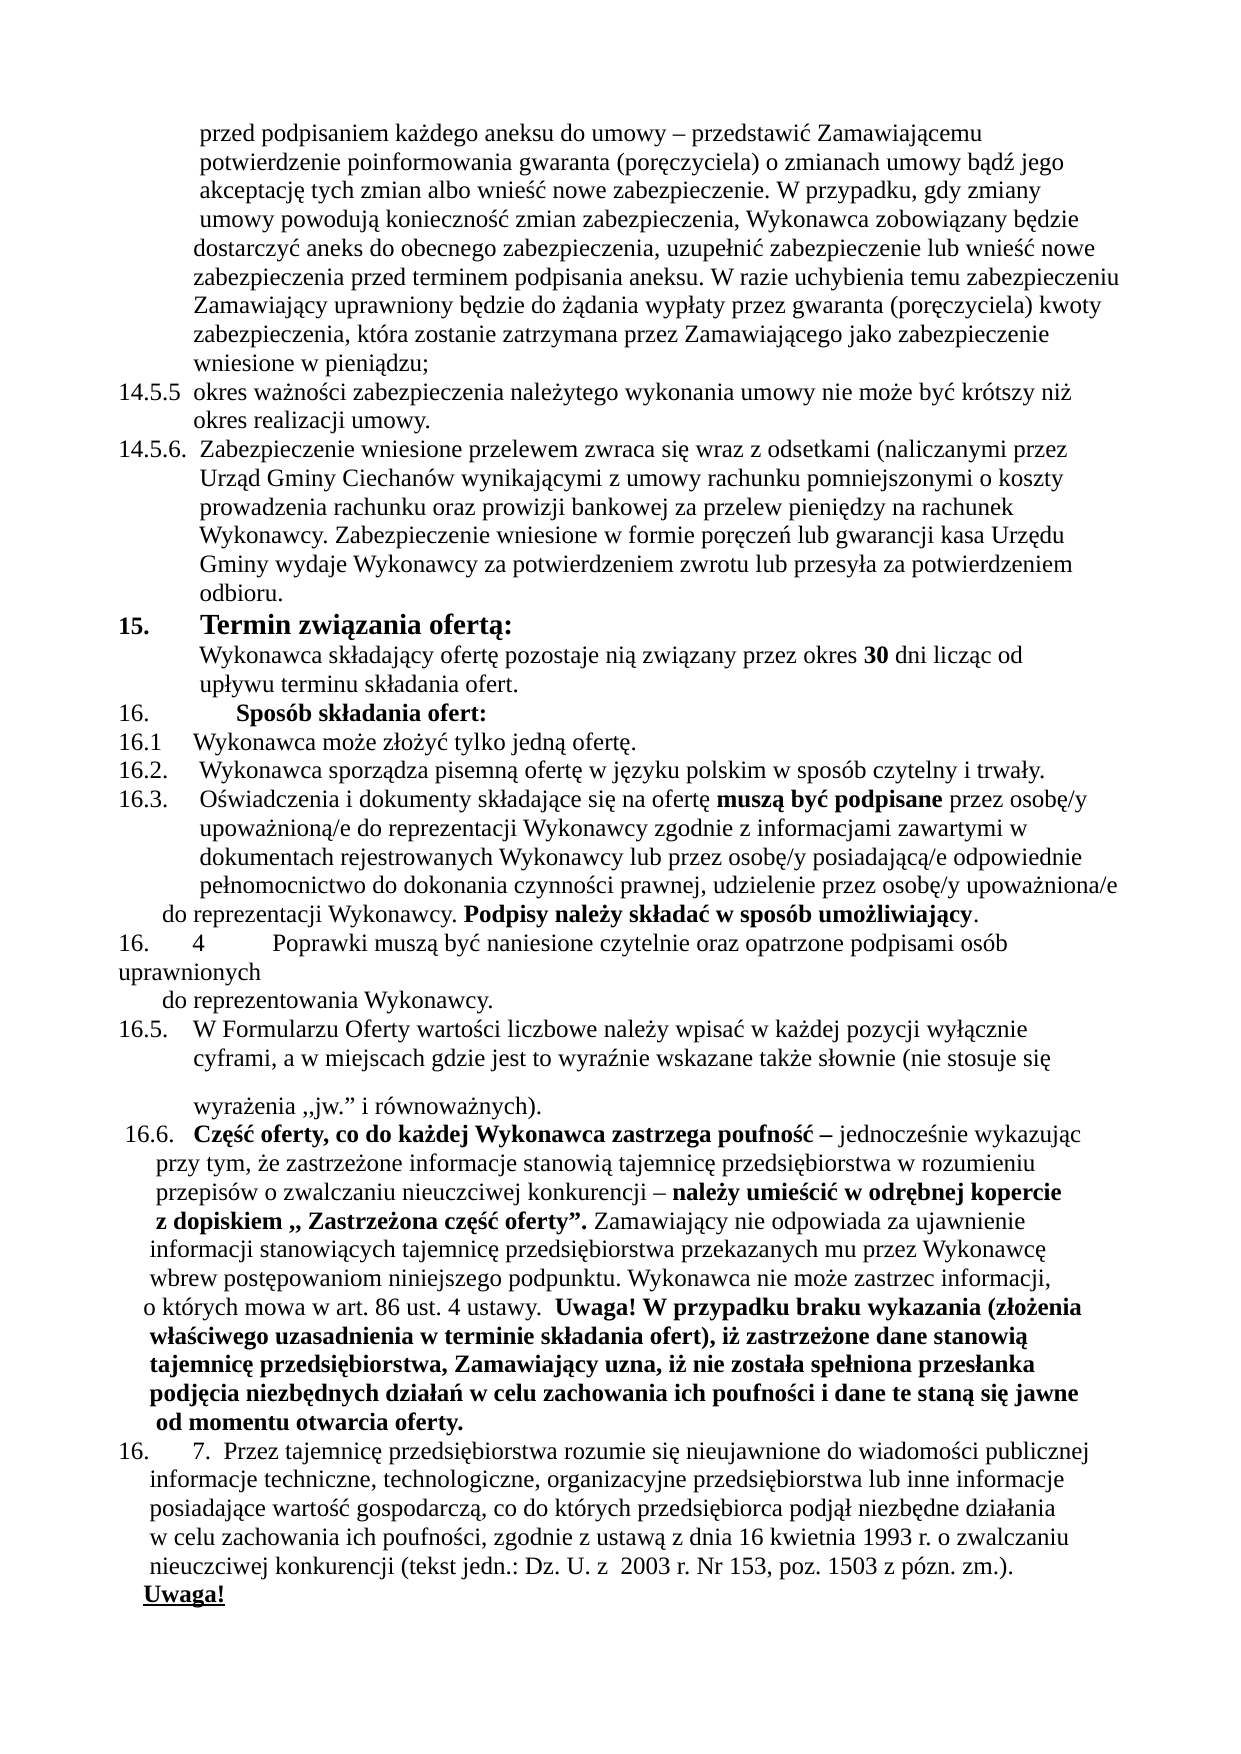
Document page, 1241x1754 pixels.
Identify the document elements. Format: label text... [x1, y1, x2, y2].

text Urząd Gminy Ciechanów wynikającymi z umowy rachunku pomniejszonymi o koszty [118, 463, 1122, 492]
text prowadzenia rachunku oraz prowizji bankowej za przelew pieniędzy na rachunek [118, 492, 1122, 521]
text Wykonawcy. Zabezpieczenie wniesione w formie poręczeń lub gwarancji kasa Urzędu [118, 521, 1122, 549]
text do reprezentowania Wykonawcy. [118, 985, 1122, 1014]
text do reprezentacji Wykonawcy. Podpisy należy składać w sposób umożliwiający. [118, 899, 1122, 928]
text 16.3. Oświadczenia i dokumenty składające się na ofertę muszą być podpisane przez osobę/y [118, 784, 1122, 813]
text zabezpieczenia przed terminem podpisania aneksu. W razie uchybienia temu zabezpieczeniu [118, 262, 1122, 291]
text nieuczciwej konkurencji (tekst jedn.: Dz. U. z 2003 r. Nr 153, poz. 1503 z pózn. zm.). [118, 1551, 1122, 1579]
text odbioru. [118, 578, 1122, 607]
text 16.2. Wykonawca sporządza pisemną ofertę w języku polskim w sposób czytelny i trwały. [118, 755, 1122, 784]
list Sposób składania ofert: [118, 698, 1122, 727]
text właściwego uzasadnienia w terminie składania ofert), iż zastrzeżone dane stanowią [118, 1321, 1122, 1349]
text przepisów o zwalczaniu nieuczciwej konkurencji – należy umieścić w odrębnej kopercie [118, 1177, 1122, 1206]
text okres realizacji umowy. [118, 406, 1122, 434]
text informacji stanowiących tajemnicę przedsiębiorstwa przekazanych mu przez Wykonawcę [118, 1234, 1122, 1263]
text zabezpieczenia, która zostanie zatrzymana przez Zamawiającego jako zabezpieczenie [118, 319, 1122, 348]
list 7. Przez tajemnicę przedsiębiorstwa rozumie się nieujawnione do wiadomości publicznej [118, 1436, 1122, 1464]
text wyrażenia ,,jw.” i równoważnych). [118, 1091, 1122, 1119]
text wniesione w pieniądzu; [118, 348, 1122, 377]
text przy tym, że zastrzeżone informacje stanowią tajemnicę przedsiębiorstwa w rozumieniu [118, 1148, 1122, 1177]
text 15. Termin związania ofertą: [118, 607, 1122, 640]
text o których mowa w art. 86 ust. 4 ustawy. Uwaga! W przypadku braku wykazania (złożenia [118, 1292, 1122, 1321]
text posiadające wartość gospodarczą, co do których przedsiębiorca podjął niezbędne działania [118, 1493, 1122, 1522]
text 16.5. W Formularzu Oferty wartości liczbowe należy wpisać w każdej pozycji wyłącznie [118, 1014, 1122, 1043]
text z dopiskiem ,, Zastrzeżona część oferty”. Zamawiający nie odpowiada za ujawnienie [118, 1206, 1122, 1234]
text potwierdzenie poinformowania gwaranta (poręczyciela) o zmianach umowy bądź jego [118, 147, 1122, 176]
text podjęcia niezbędnych działań w celu zachowania ich poufności i dane te staną się jawne [118, 1378, 1122, 1407]
text Zamawiający uprawniony będzie do żądania wypłaty przez gwaranta (poręczyciela) kwoty [118, 291, 1122, 319]
text 14.5.5 okres ważności zabezpieczenia należytego wykonania umowy nie może być krótszy niż [118, 377, 1122, 406]
text akceptację tych zmian albo wnieść nowe zabezpieczenie. W przypadku, gdy zmiany [118, 176, 1122, 204]
text wbrew postępowaniom niniejszego podpunktu. Wykonawca nie może zastrzec informacji, [118, 1263, 1122, 1292]
text 16.6. Część oferty, co do każdej Wykonawca zastrzega poufność – jednocześnie wykazując [118, 1119, 1122, 1148]
list 4 Poprawki muszą być naniesione czytelnie oraz opatrzone podpisami osób uprawnionych [118, 928, 1122, 985]
text 14.5.6. Zabezpieczenie wniesione przelewem zwraca się wraz z odsetkami (naliczanymi przez [118, 434, 1122, 463]
text przed podpisaniem każdego aneksu do umowy – przedstawić Zamawiającemu [118, 118, 1122, 147]
text w celu zachowania ich poufności, zgodnie z ustawą z dnia 16 kwietnia 1993 r. o zwalczaniu [118, 1522, 1122, 1551]
text pełnomocnictwo do dokonania czynności prawnej, udzielenie przez osobę/y upoważniona/e [118, 870, 1122, 899]
text upływu terminu składania ofert. [118, 669, 1122, 698]
text dokumentach rejestrowanych Wykonawcy lub przez osobę/y posiadającą/e odpowiednie [118, 842, 1122, 870]
text Wykonawca składający ofertę pozostaje nią związany przez okres 30 dni licząc od [118, 640, 1122, 669]
text od momentu otwarcia oferty. [118, 1407, 1122, 1436]
text dostarczyć aneks do obecnego zabezpieczenia, uzupełnić zabezpieczenie lub wnieść nowe [118, 233, 1122, 262]
text cyframi, a w miejscach gdzie jest to wyraźnie wskazane także słownie (nie stosuje się [118, 1043, 1122, 1072]
text upoważnioną/e do reprezentacji Wykonawcy zgodnie z informacjami zawartymi w [118, 813, 1122, 842]
text tajemnicę przedsiębiorstwa, Zamawiający uzna, iż nie została spełniona przesłanka [118, 1349, 1122, 1378]
text informacje techniczne, technologiczne, organizacyjne przedsiębiorstwa lub inne informacje [118, 1464, 1122, 1493]
text Uwaga! [118, 1579, 1122, 1608]
text Gminy wydaje Wykonawcy za potwierdzeniem zwrotu lub przesyła za potwierdzeniem [118, 549, 1122, 578]
text umowy powodują konieczność zmian zabezpieczenia, Wykonawca zobowiązany będzie [118, 204, 1122, 233]
text 16.1 Wykonawca może złożyć tylko jedną ofertę. [118, 727, 1122, 755]
